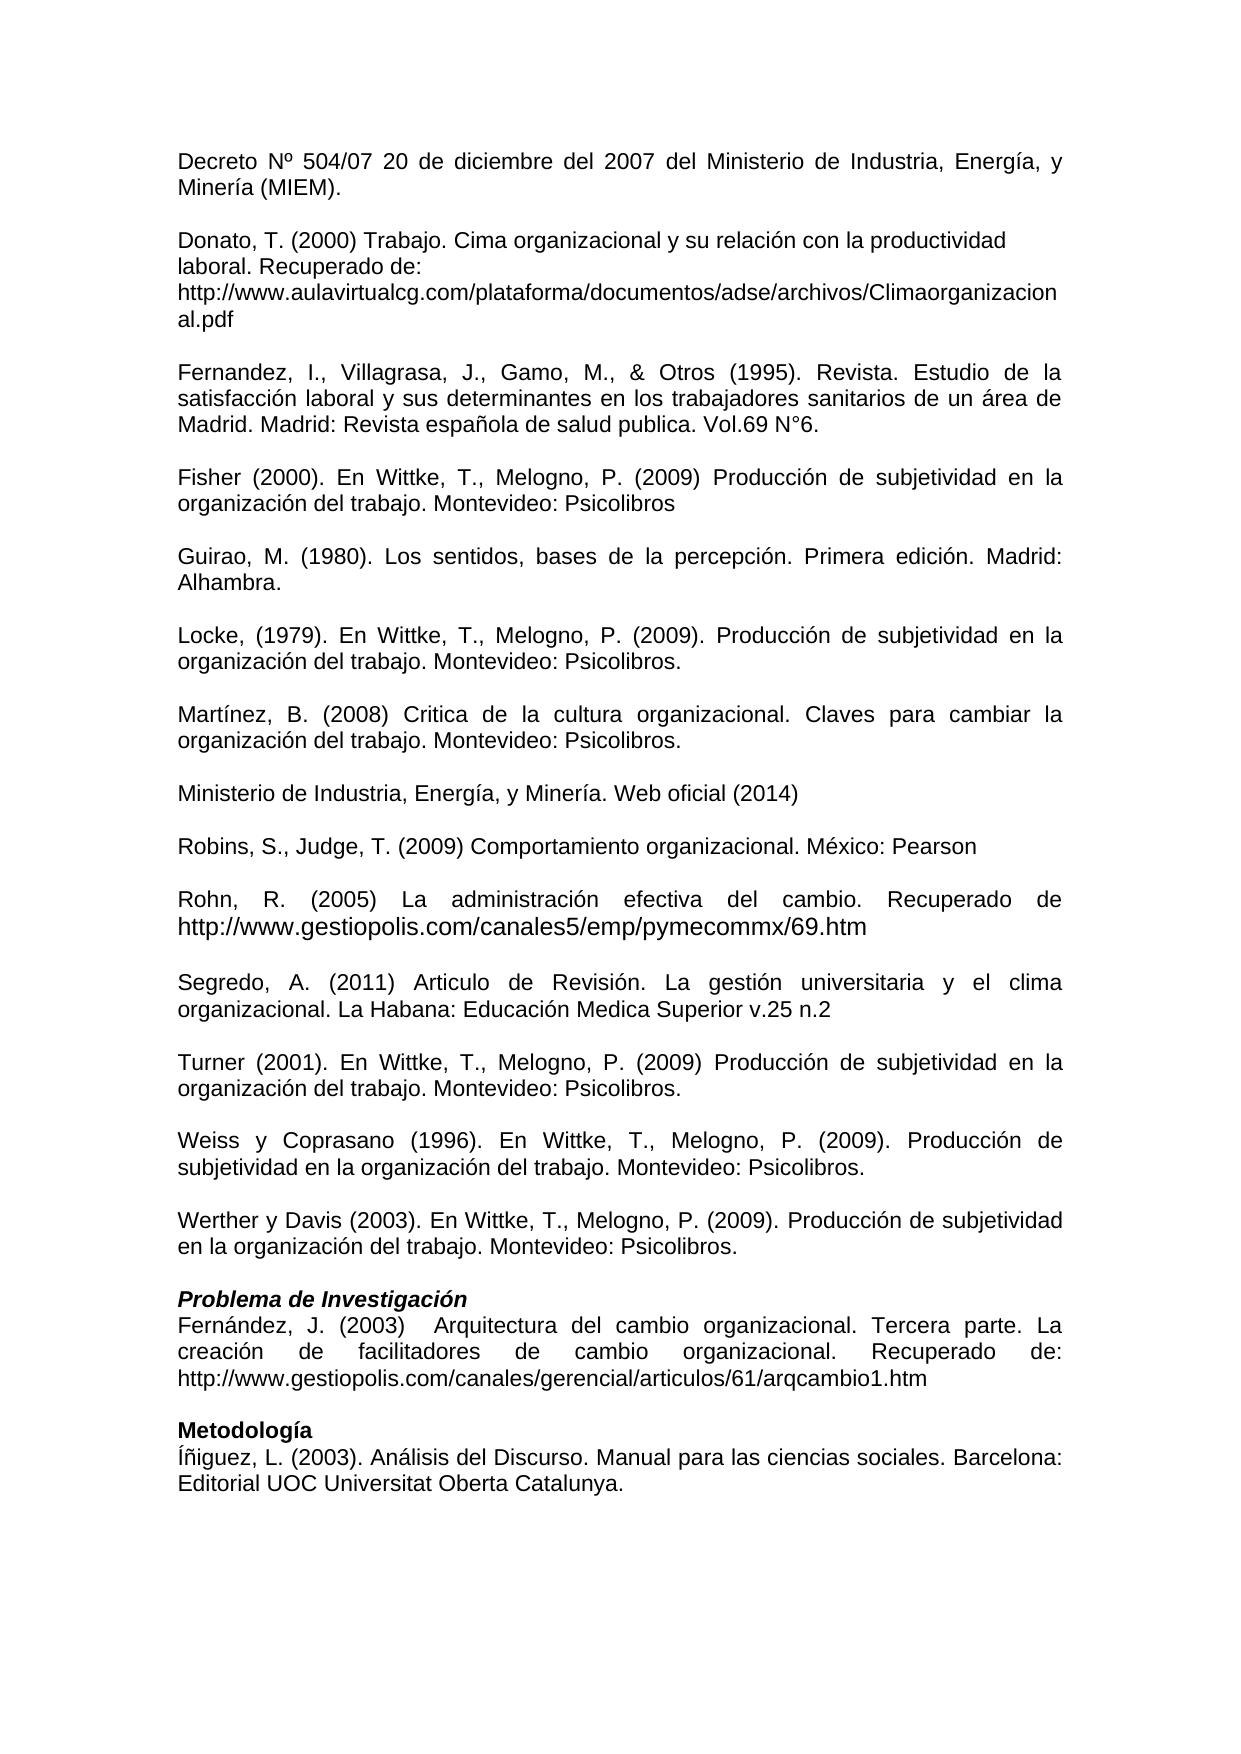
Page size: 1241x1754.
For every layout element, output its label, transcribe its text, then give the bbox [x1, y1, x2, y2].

text Rohn, R. (2005) La administración efectiva del cambio. Recuperado de http://www.gestiopolis.com/canales5/emp/pymecommx/69.htm [177, 886, 1063, 941]
text Segredo, A. (2011) Articulo de Revisión. La gestión universitaria y el clima organizacional. La Habana: Educación Medica Superior v.25 n.2 [177, 969, 1063, 1022]
text Weiss y Coprasano (1996). En Wittke, T., Melogno, P. (2009). Producción de subjetividad en la organización del trabajo. Montevideo: Psicolibros. [177, 1127, 1063, 1180]
text Turner (2001). En Wittke, T., Melogno, P. (2009) Producción de subjetividad en la organización del trabajo. Montevideo: Psicolibros. [177, 1048, 1063, 1101]
text Robins, S., Judge, T. (2009) Comportamiento organizacional. México: Pearson [177, 833, 1063, 859]
text Werther y Davis (2003). En Wittke, T., Melogno, P. (2009). Producción de subjetividad en la organización del trabajo. Montevideo: Psicolibros. [177, 1207, 1063, 1259]
text Problema de Investigación [177, 1286, 1063, 1312]
text Fernandez, I., Villagrasa, J., Gamo, M., & Otros (1995). Revista. Estudio de la satisfacción laboral y sus determinantes en los trabajadores sanitarios de un área de Madrid. Madrid: Revista española de salud publica. Vol.69 N°6. [177, 358, 1063, 437]
text Guirao, M. (1980). Los sentidos, bases de la percepción. Primera edición. Madrid: Alhambra. [177, 543, 1063, 596]
text Decreto Nº 504/07 20 de diciembre del 2007 del Ministerio de Industria, Energía, y Minería (MIEM). [177, 148, 1063, 200]
text Íñiguez, L. (2003). Análisis del Discurso. Manual para las ciencias sociales. Barcelona: Editorial UOC Universitat Oberta Catalunya. [177, 1444, 1063, 1496]
text Fisher (2000). En Wittke, T., Melogno, P. (2009) Producción de subjetividad en la organización del trabajo. Montevideo: Psicolibros [177, 464, 1063, 517]
text Metodología [177, 1417, 1063, 1444]
text Martínez, B. (2008) Critica de la cultura organizacional. Claves para cambiar la organización del trabajo. Montevideo: Psicolibros. [177, 701, 1063, 754]
text Donato, T. (2000) Trabajo. Cima organizacional y su relación con la productividad laboral. Recuperado de: http://www.aulavirtualcg.com/plataforma/documentos/adse/archivos/Climaorganizacional.pdf [177, 227, 1063, 332]
text Locke, (1979). En Wittke, T., Melogno, P. (2009). Producción de subjetividad en la organización del trabajo. Montevideo: Psicolibros. [177, 622, 1063, 675]
text Fernández, J. (2003) Arquitectura del cambio organizacional. Tercera parte. La creación de facilitadores de cambio organizacional. Recuperado de: http://www.gestiopolis.com/canales/gerencial/articulos/61/arqcambio1.htm [177, 1312, 1063, 1391]
text Ministerio de Industria, Energía, y Minería. Web oficial (2014) [177, 780, 1063, 806]
